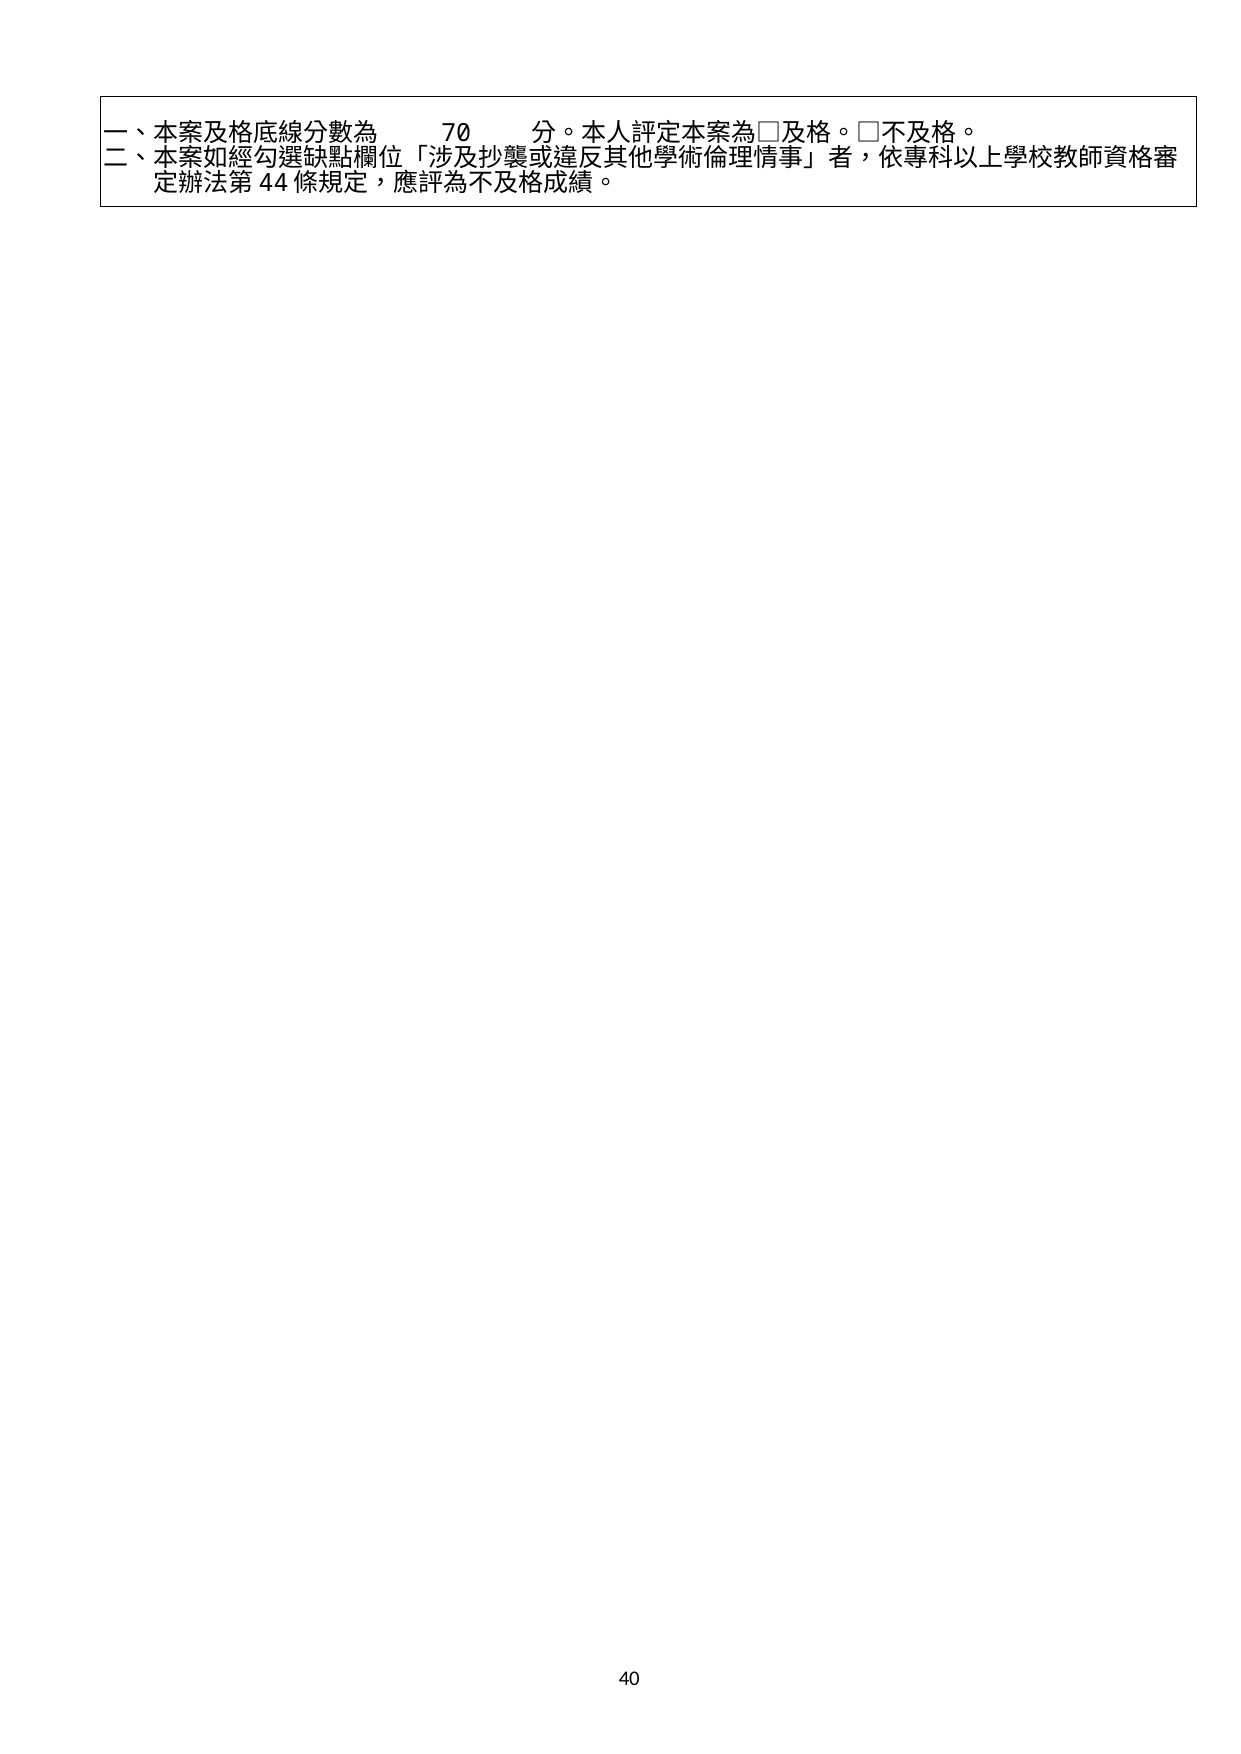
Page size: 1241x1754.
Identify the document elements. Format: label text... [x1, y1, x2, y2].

table_cell 一、本案及格底線分數為 70 分。本人評定本案為□及格。□不及格。 二、本案如經勾選缺點欄位「涉及抄襲或違反其他學術倫理情事」者，依專科以上學校教師資格審定辦法第44條規定，應評為不及格成績。 [101, 97, 1196, 206]
